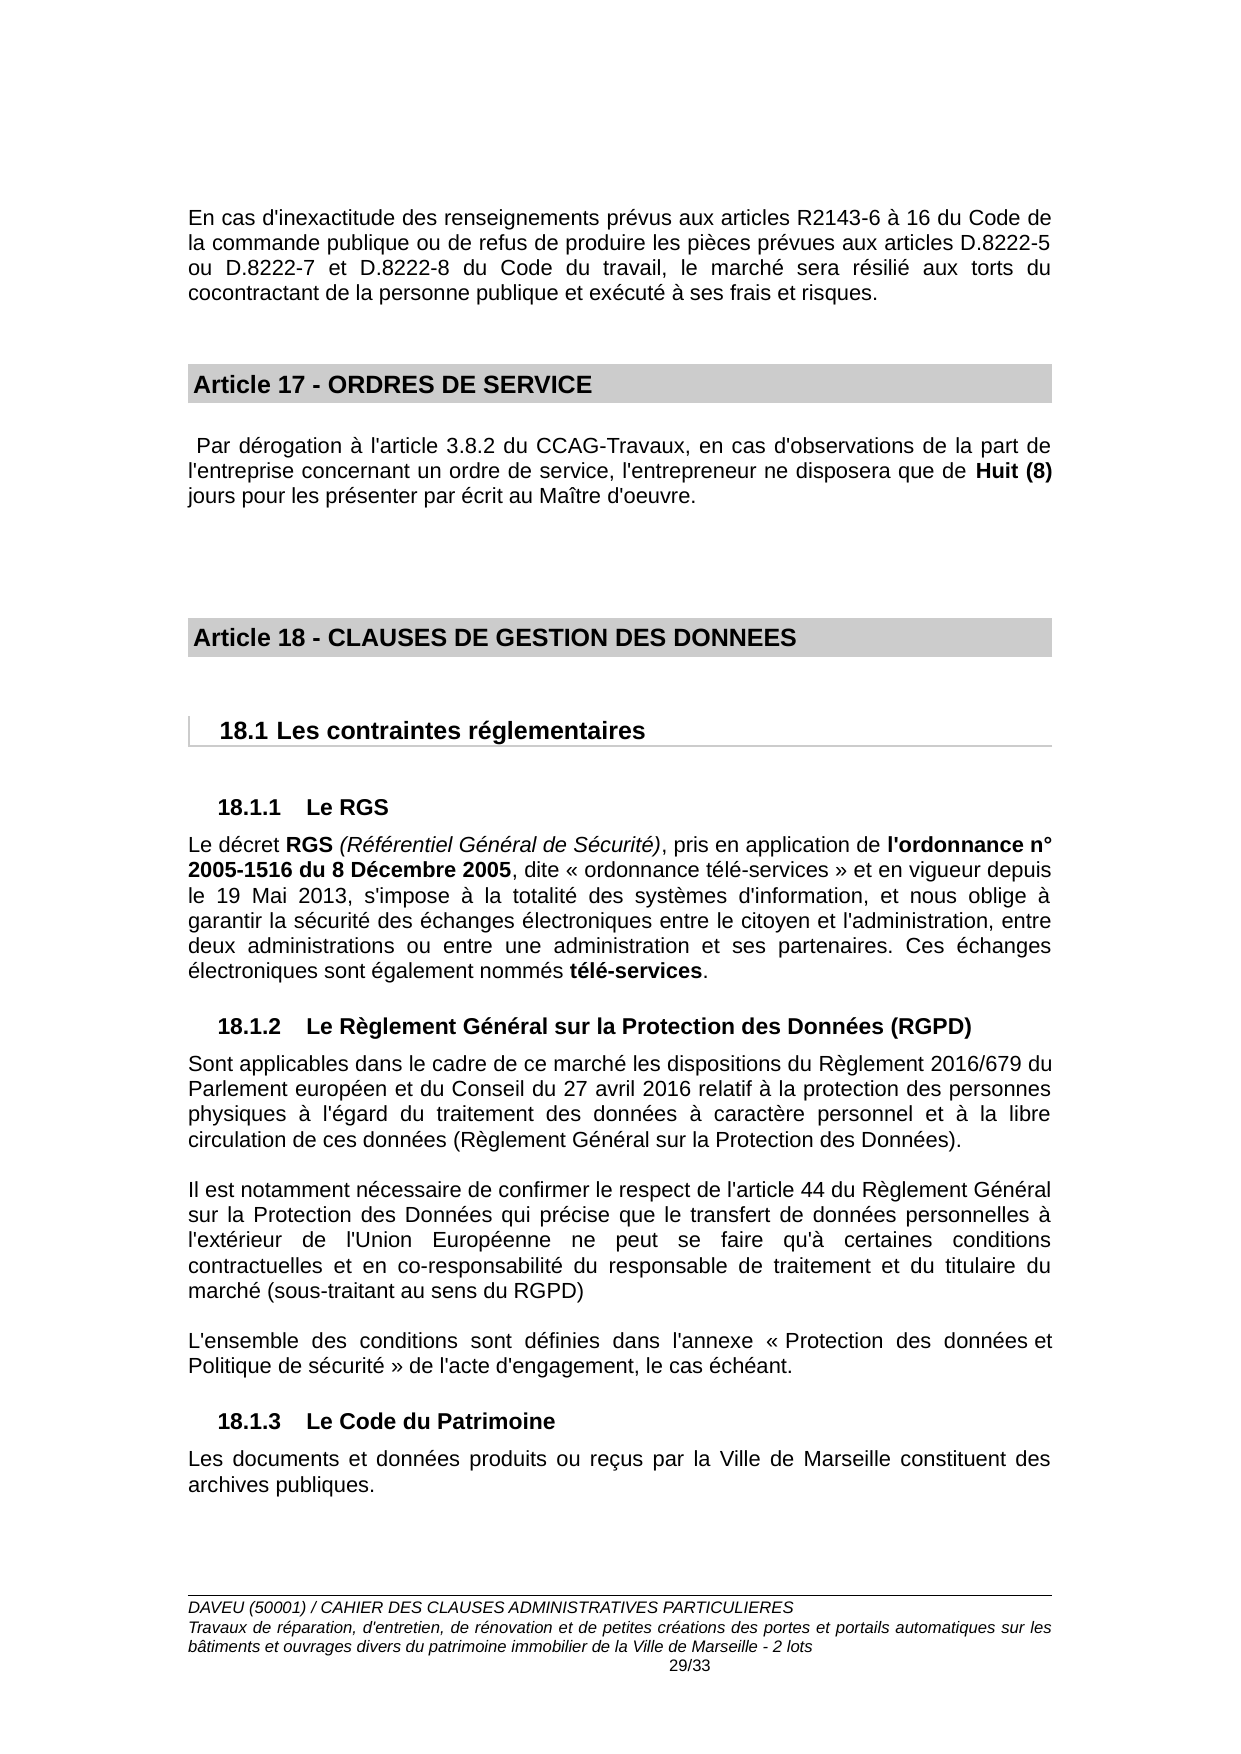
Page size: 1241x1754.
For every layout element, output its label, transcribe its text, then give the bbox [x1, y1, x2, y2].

text Sont applicables dans le cadre de ce marché les dispositions du Règlement 2016/679 du Parlement européen et du Conseil du 27 avril 2016 relatif à la protection des personnes physiques à l'égard du traitement des données à caractère personnel et à la libre circulation de ces données (Règlement Général sur la Protection des Données). [188, 1051, 1052, 1152]
text Le décret RGS (Référentiel Général de Sécurité), pris en application de l'ordonnance n° 2005-1516 du 8 Décembre 2005, dite « ordonnance télé-services » et en vigueur depuis le 19 Mai 2013, s'impose à la totalité des systèmes d'information, et nous oblige à garantir la sécurité des échanges électroniques entre le citoyen et l'administration, entre deux administrations ou entre une administration et ses partenaires. Ces échanges électroniques sont également nommés télé-services. [188, 832, 1052, 983]
subtitle Le RGS [188, 794, 1052, 820]
subtitle Le Code du Patrimoine [188, 1408, 1052, 1434]
subtitle ORDRES DE SERVICE [190, 367, 1050, 401]
text Par dérogation à l'article 3.8.2 du CCAG-Travaux, en cas d'observations de la part de l'entreprise concernant un ordre de service, l'entrepreneur ne disposera que de Huit (8) jours pour les présenter par écrit au Maître d'oeuvre. [188, 433, 1052, 508]
text En cas d'inexactitude des renseignements prévus aux articles R2143-6 à 16 du Code de la commande publique ou de refus de produire les pièces prévues aux articles D.8222-5 ou D.8222-7 et D.8222-8 du Code du travail, le marché sera résilié aux torts du cocontractant de la personne publique et exécuté à ses frais et risques. [188, 204, 1052, 305]
text L'ensemble des conditions sont définies dans l'annexe « Protection des données et Politique de sécurité » de l'acte d'engagement, le cas échéant. [188, 1328, 1052, 1379]
subtitle Le Règlement Général sur la Protection des Données (RGPD) [188, 1013, 1052, 1039]
text Il est notamment nécessaire de confirmer le respect de l'article 44 du Règlement Général sur la Protection des Données qui précise que le transfert de données personnelles à l'extérieur de l'Union Européenne ne peut se faire qu'à certaines conditions contractuelles et en co-responsabilité du responsable de traitement et du titulaire du marché (sous-traitant au sens du RGPD) [188, 1177, 1052, 1303]
subtitle CLAUSES DE GESTION DES DONNEES [190, 620, 1050, 655]
subtitle Les contraintes réglementaires [190, 716, 1052, 745]
text Les documents et données produits ou reçus par la Ville de Marseille constituent des archives publiques. [188, 1446, 1052, 1497]
